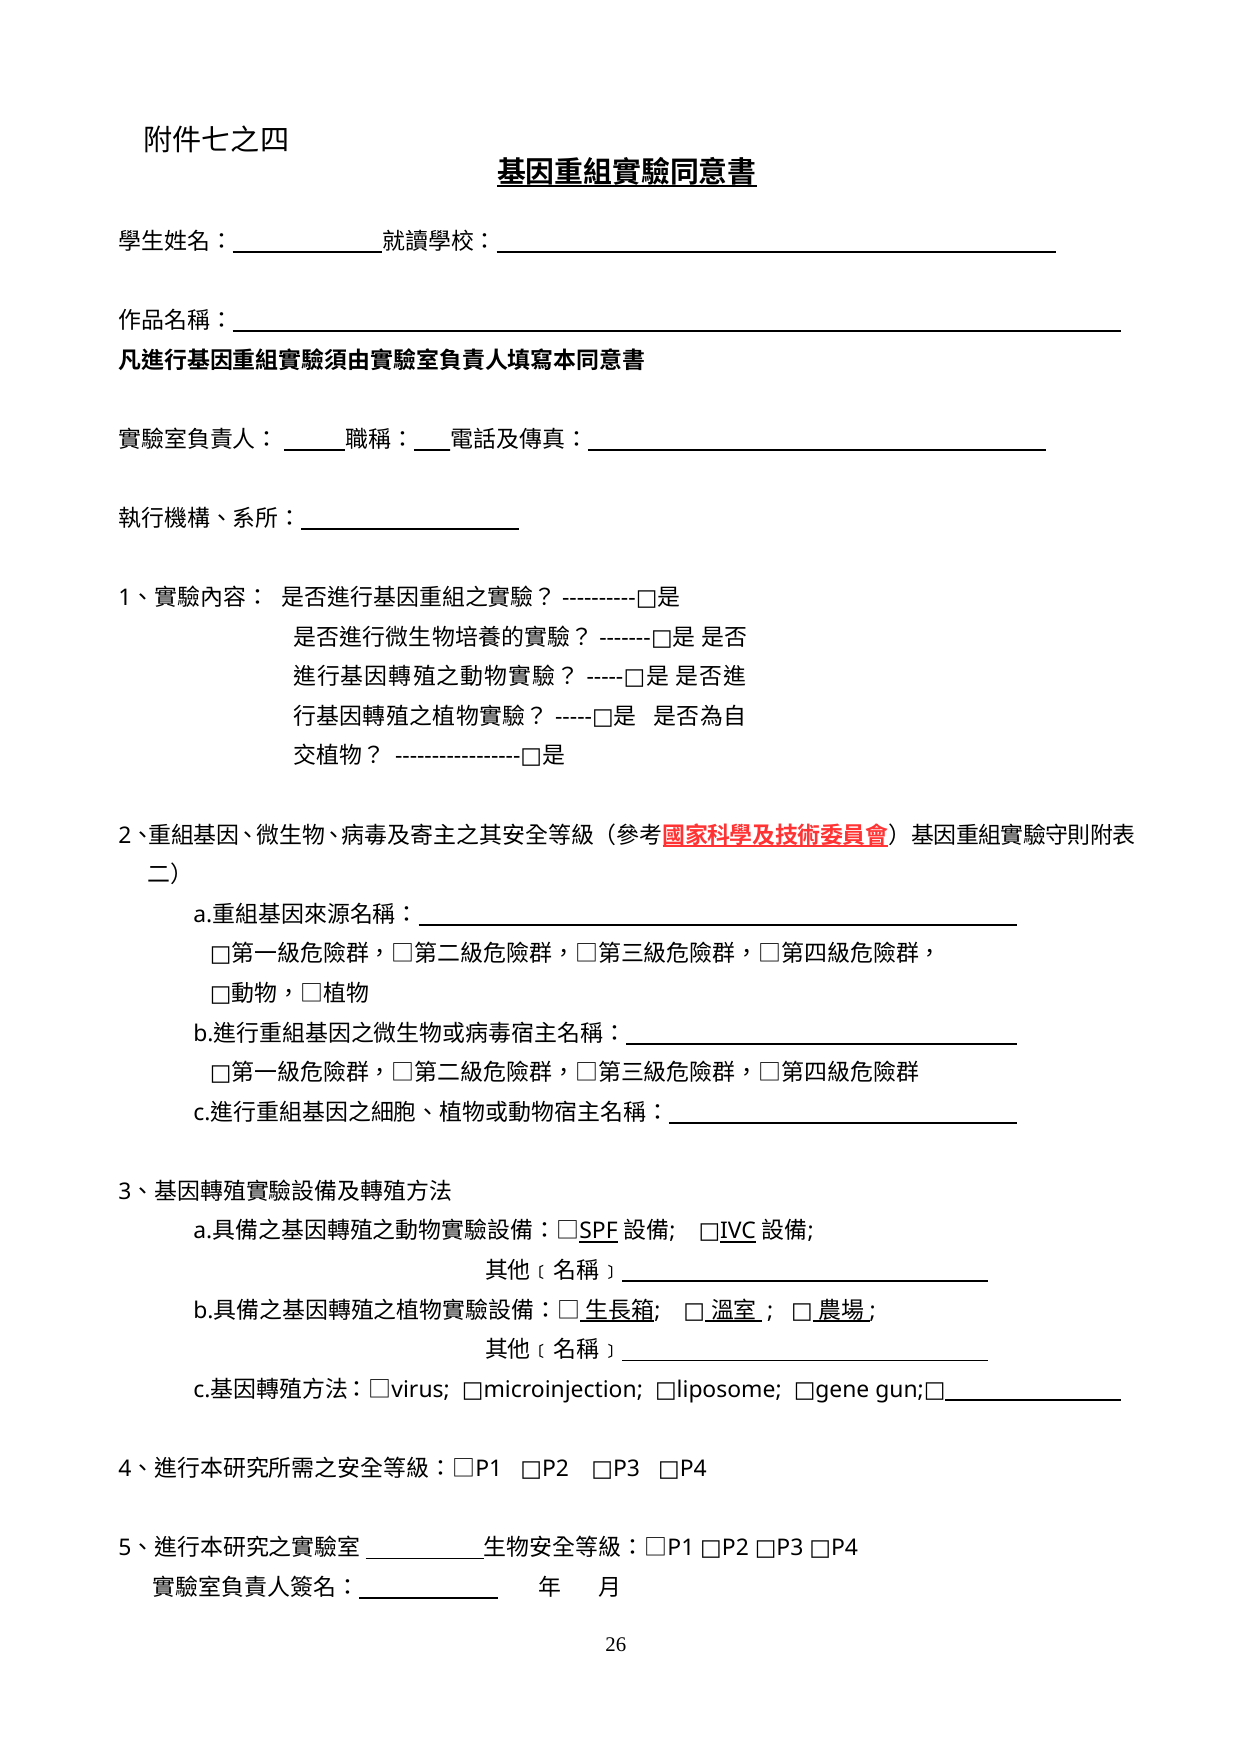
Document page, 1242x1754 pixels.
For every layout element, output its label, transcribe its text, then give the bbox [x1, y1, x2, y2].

text 4、進行本研究所需之安全等級：□P1 □P2 □P3 □P4 [118, 1445, 1135, 1484]
text 學生姓名： 就讀學校： [118, 217, 1135, 257]
text □動物，□植物 [209, 970, 1135, 1009]
text 實驗室負責人簽名： 年 月 [152, 1563, 1135, 1603]
text 實驗室負責人： 職稱： 電話及傳真： [118, 416, 1135, 455]
text c.進行重組基因之細胞、植物或動物宿主名稱： [193, 1088, 1135, 1128]
text □第一級危險群，□第二級危險群，□第三級危險群，□第四級危險群， [209, 930, 1135, 970]
text 3、基因轉殖實驗設備及轉殖方法 [118, 1168, 1135, 1207]
text 其他﹝名稱﹞ [485, 1247, 1135, 1286]
text a.具備之基因轉殖之動物實驗設備：□SPF 設備; □IVC 設備; [193, 1207, 1135, 1247]
text 凡進行基因重組實驗須由實驗室負責人填寫本同意書 [118, 336, 1135, 376]
text 2、重組基因、微生物、病毒及寄主之其安全等級（參考國家科學及技術委員會）基因重組實驗守則附表二） [118, 811, 1135, 891]
text a.重組基因來源名稱： [193, 891, 1135, 930]
text 1、實驗內容： 是否進行基因重組之實驗？ ----------□是 [118, 574, 1135, 613]
text 基因重組實驗同意書 [118, 159, 1135, 188]
text □第一級危險群，□第二級危險群，□第三級危險群，□第四級危險群 [209, 1049, 1135, 1088]
text c.基因轉殖方法：□virus; □microinjection; □liposome; □gene gun;□ [193, 1366, 1135, 1405]
text 附件七之四 [143, 117, 1135, 159]
text 執行機構、系所： [118, 495, 1135, 534]
text b.具備之基因轉殖之植物實驗設備：□ 生長箱; □ 溫室 ; □ 農場 ; [193, 1286, 1135, 1326]
text 其他﹝名稱﹞ [485, 1326, 1135, 1366]
text 作品名稱： [118, 297, 1135, 336]
text 5、進行本研究之實驗室 生物安全等級：□P1 □P2 □P3 □P4 [118, 1524, 1135, 1563]
text 是否進行微生物培養的實驗？ -------□是 是否進行基因轉殖之動物實驗？ -----□是 是否進行基因轉殖之植物實驗？ -----□是 是否為自交植物？ -----------------□是 [293, 613, 747, 772]
text b.進行重組基因之微生物或病毒宿主名稱： [193, 1009, 1135, 1049]
